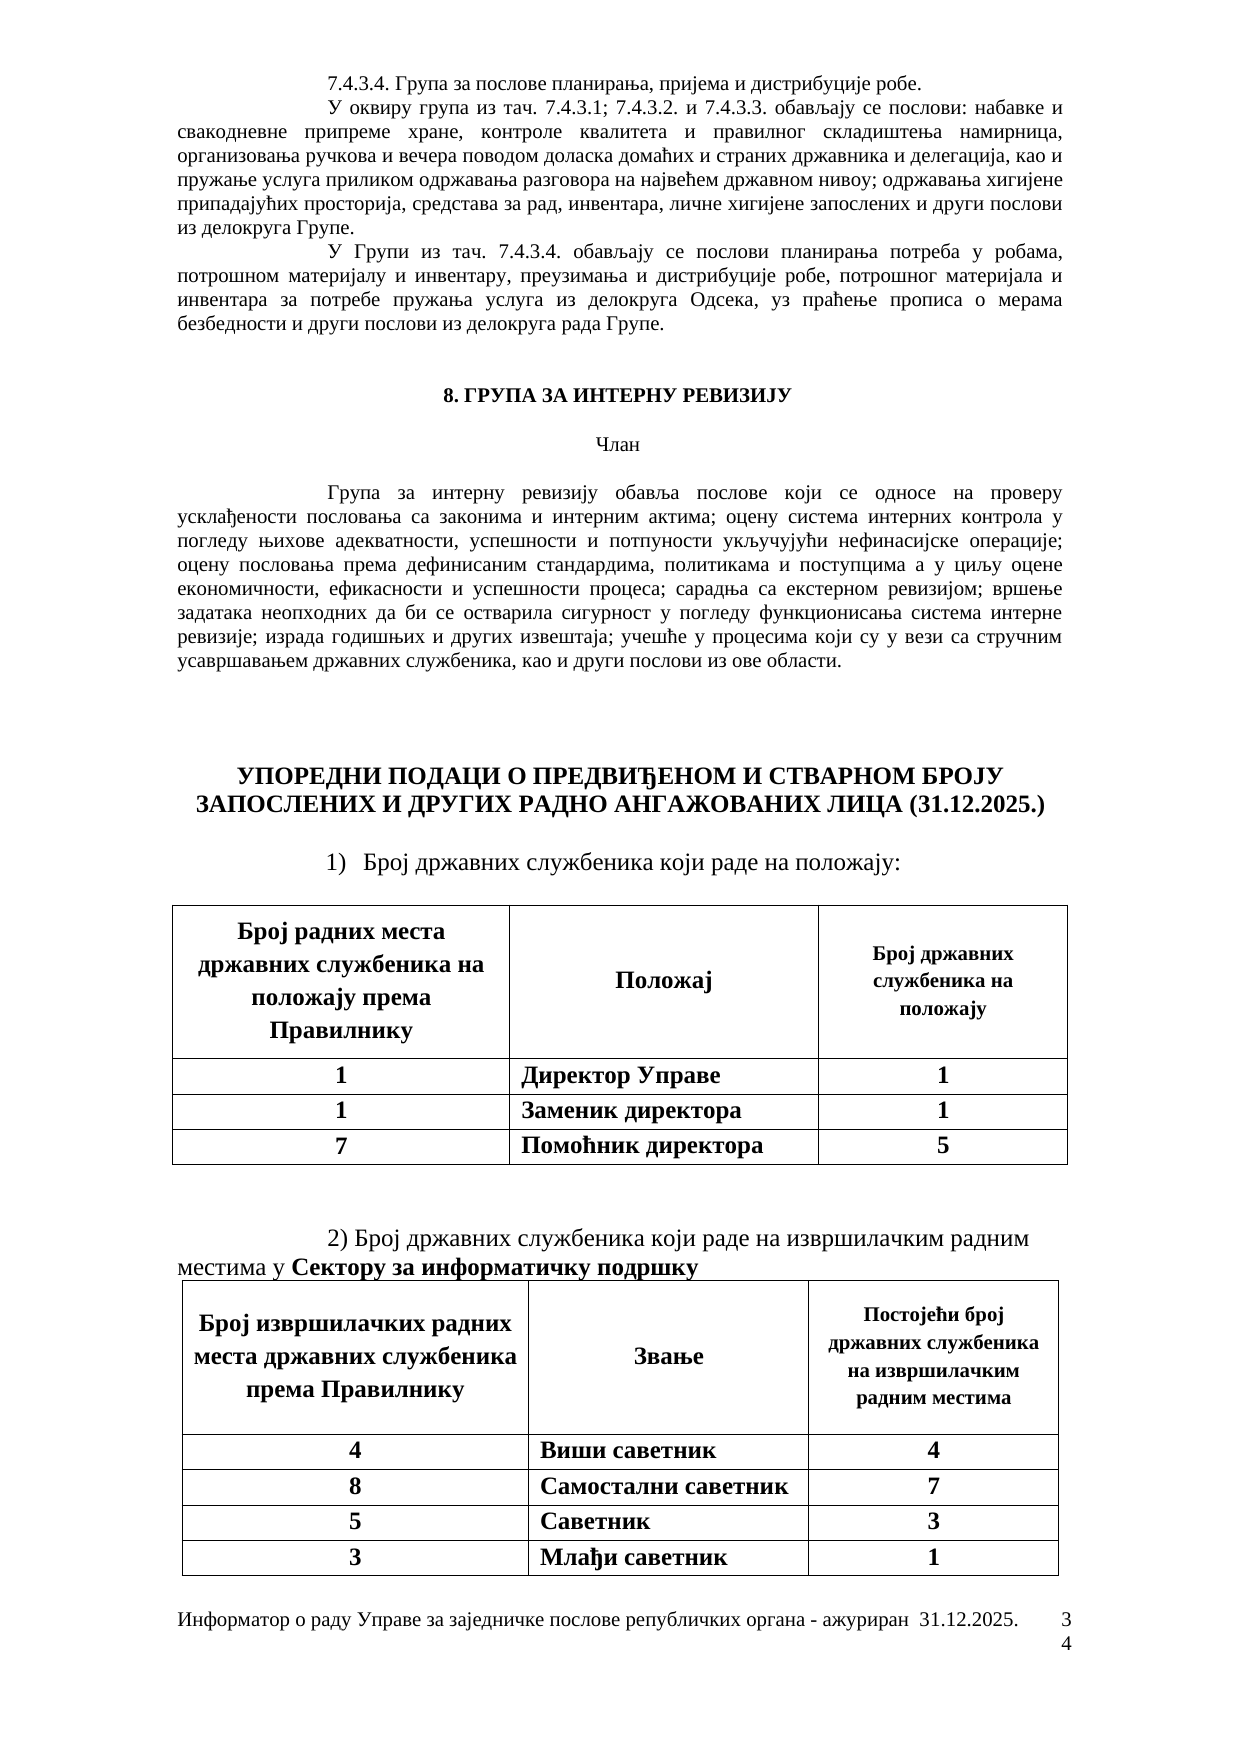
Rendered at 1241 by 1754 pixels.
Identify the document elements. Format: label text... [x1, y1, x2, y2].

table_cell Саветник [529, 1506, 808, 1540]
table_cell 4 [183, 1435, 528, 1469]
table_header Звање [529, 1281, 808, 1434]
table_cell Помоћник директора [510, 1130, 818, 1164]
table_cell Виши саветник [529, 1435, 808, 1469]
table_header Постојећи број државних службеника на извршилачким радним местима [809, 1281, 1058, 1434]
table_cell 4 [809, 1435, 1058, 1469]
table_header Број радних места државних службеника на положају према Правилнику [173, 906, 509, 1058]
table_header Положај [510, 906, 818, 1058]
table_cell 3 [809, 1506, 1058, 1540]
table_cell Директор Управе [510, 1059, 818, 1093]
list Број државних службеника који раде на положају: [325, 847, 1063, 876]
text Члан [177, 431, 1063, 456]
table_cell 1 [819, 1095, 1067, 1129]
table_cell 7 [809, 1470, 1058, 1504]
table_cell Млађи саветник [529, 1541, 808, 1575]
text УПОРЕДНИ ПОДАЦИ О ПРЕДВИЂЕНОМ И СТВАРНОМ БРОЈУ ЗАПОСЛЕНИХ И ДРУГИХ РАДНО АНГАЖОВАНИХ ЛИЦА (31.12.2025.) [177, 761, 1063, 818]
table_cell 1 [809, 1541, 1058, 1575]
table_cell 3 [183, 1541, 528, 1575]
text 8. ГРУПА ЗА ИНТЕРНУ РЕВИЗИЈУ [177, 383, 1063, 407]
table_cell 1 [173, 1059, 509, 1093]
table_cell Самостални саветник [529, 1470, 808, 1504]
table_cell 8 [183, 1470, 528, 1504]
table_cell Заменик директора [510, 1095, 818, 1129]
table_cell 1 [173, 1095, 509, 1129]
text 2) Број државних службеника који раде на извршилачким радним местима у Сектору за информатичку подршку [177, 1223, 1063, 1280]
text Група за интерну ревизију обавља послове који се односе на проверу усклађености пословања са законима и интерним актима; оцену система интерних контрола у погледу њихове адекватности, успешности и потпуности укључујући нефинасијске операције; оцену пословања према дефинисаним стандардима, политикама и поступцима а у циљу оцене економичности, ефикасности и успешности процеса; сарадња са екстерном ревизијом; вршење задатака неопходних да би се остварила сигурност у погледу функционисања система интерне ревизије; израда годишњих и других извештаја; учешће у процесима који су у вези са стручним усавршавањем државних службеника, као и други послови из ове области. [177, 479, 1063, 672]
text 7.4.3.4. Група за послове планирања, пријема и дистрибуције робе. [177, 71, 1063, 94]
text У оквиру група из тач. 7.4.3.1; 7.4.3.2. и 7.4.3.3. обављају се послови: набавке и свакодневне припреме хране, контроле квалитета и правилног складиштења намирница, организовања ручкова и вечера поводом доласка домаћих и страних државника и делегација, као и пружање услуга приликом одржавања разговора на највећем државном нивоу; одржавања хигијене припадајућих просторија, средстава за рад, инвентара, личне хигијене запослених и други послови из делокруга Групе. [177, 94, 1063, 239]
table_header Број извршилачких радних места државних службеника према Правилнику [183, 1281, 528, 1434]
table_cell 7 [173, 1130, 509, 1164]
table_header Број државних службеника на положају [819, 906, 1067, 1058]
table_cell 5 [183, 1506, 528, 1540]
table_cell 1 [819, 1059, 1067, 1093]
table_cell 5 [819, 1130, 1067, 1164]
text У Групи из тач. 7.4.3.4. обављају се послови планирања потреба у робама, потрошном материјалу и инвентару, преузимања и дистрибуције робе, потрошног материјала и инвентара за потребе пружања услуга из делокруга Одсека, уз праћење прописа о мерама безбедности и други послови из делокруга рада Групе. [177, 239, 1063, 335]
